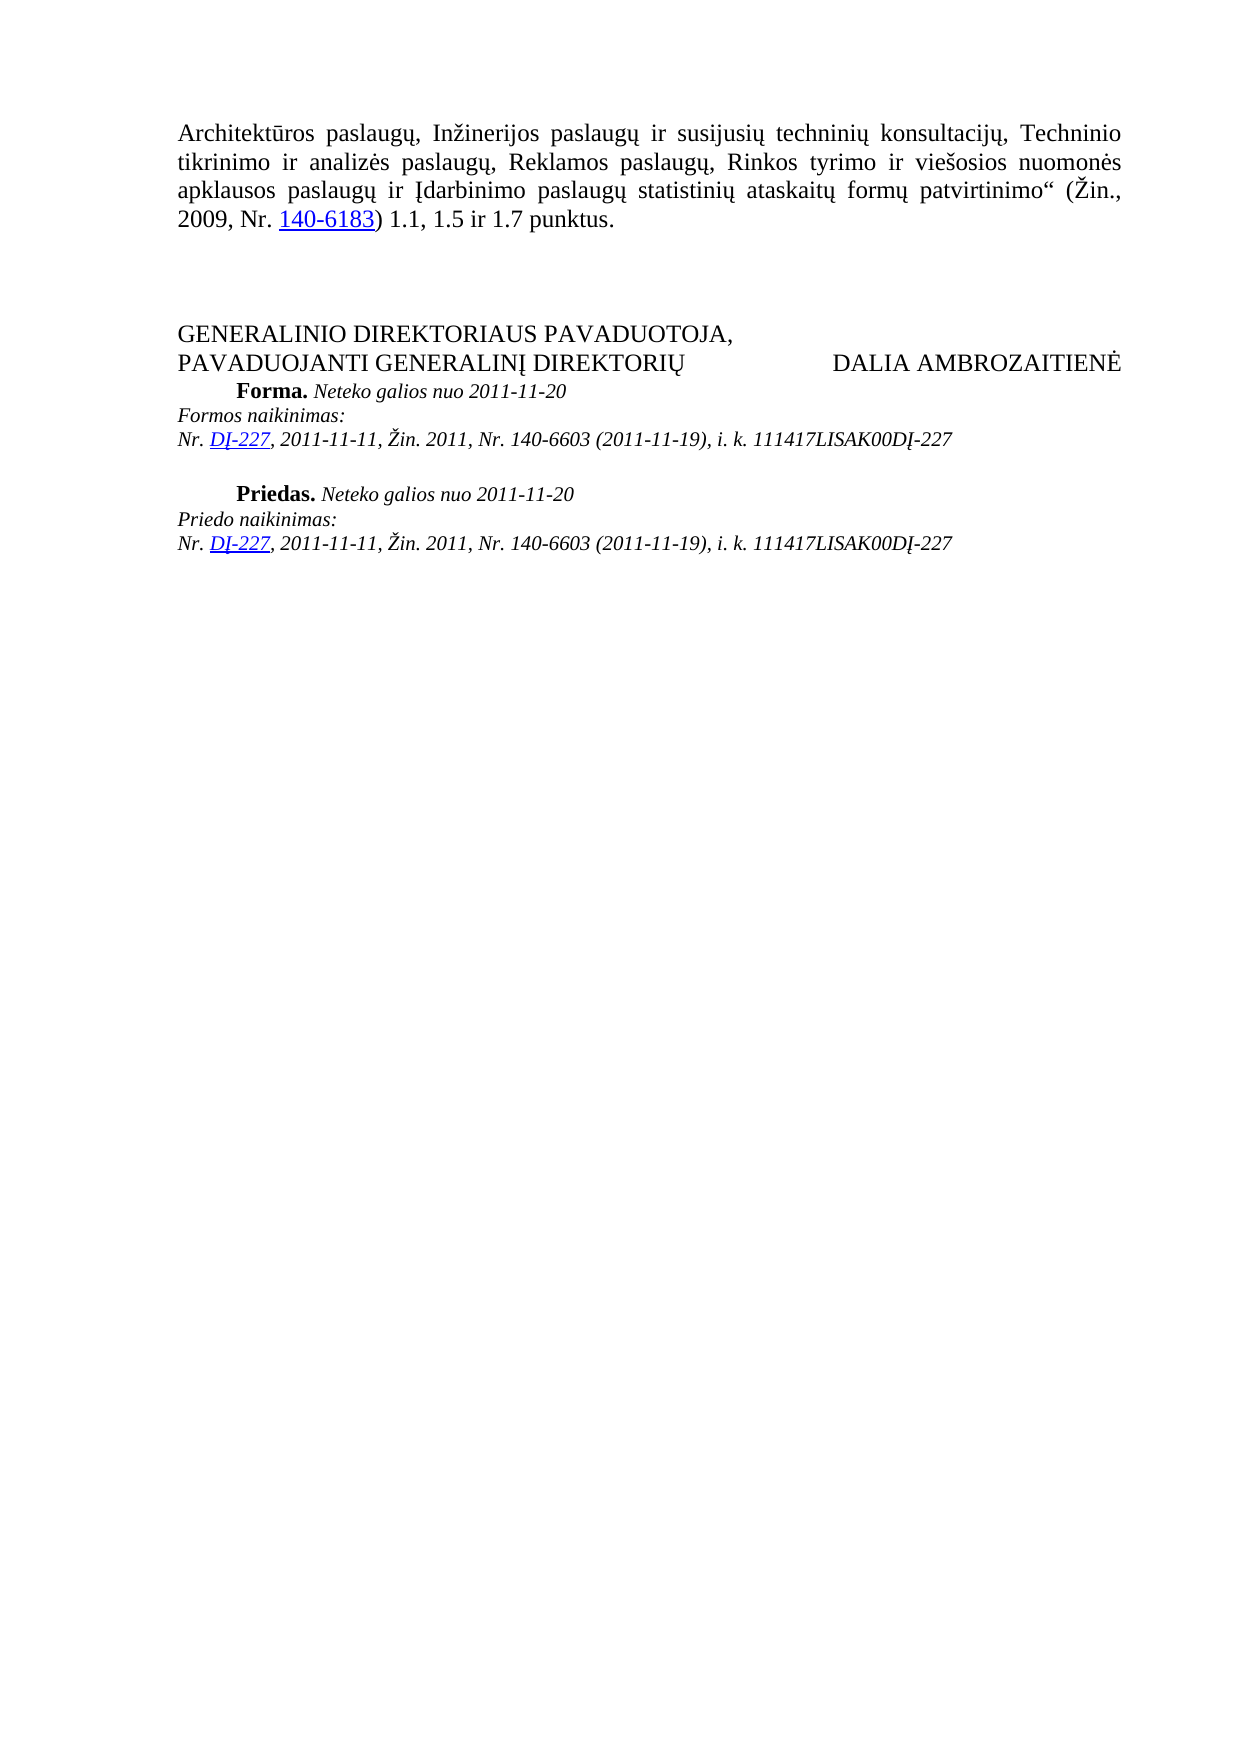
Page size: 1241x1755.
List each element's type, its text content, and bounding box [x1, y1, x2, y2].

text Generalinio direktoriaus pavaduotoja, [177, 319, 1122, 348]
text Forma. Neteko galios nuo 2011-11-20 [177, 377, 1122, 403]
text pavaduojanti generalinį direktorių Dalia Ambrozaitienė [177, 348, 1122, 377]
text Architektūros paslaugų, Inžinerijos paslaugų ir susijusių techninių konsultacijų, Techninio tikrinimo ir analizės paslaugų, Reklamos paslaugų, Rinkos tyrimo ir viešosios nuomonės apklausos paslaugų ir Įdarbinimo paslaugų statistinių ataskaitų formų patvirtinimo“ (Žin., 2009, Nr. 140-6183) 1.1, 1.5 ir 1.7 punktus. [177, 118, 1122, 233]
text Priedas. Neteko galios nuo 2011-11-20 [177, 480, 1122, 506]
text Nr. DĮ-227, 2011-11-11, Žin. 2011, Nr. 140-6603 (2011-11-19), i. k. 111417LISAK00DĮ-227 [177, 531, 1122, 554]
text Nr. DĮ-227, 2011-11-11, Žin. 2011, Nr. 140-6603 (2011-11-19), i. k. 111417LISAK00DĮ-227 [177, 427, 1122, 451]
text Formos naikinimas: [177, 403, 1122, 427]
text Priedo naikinimas: [177, 506, 1122, 531]
